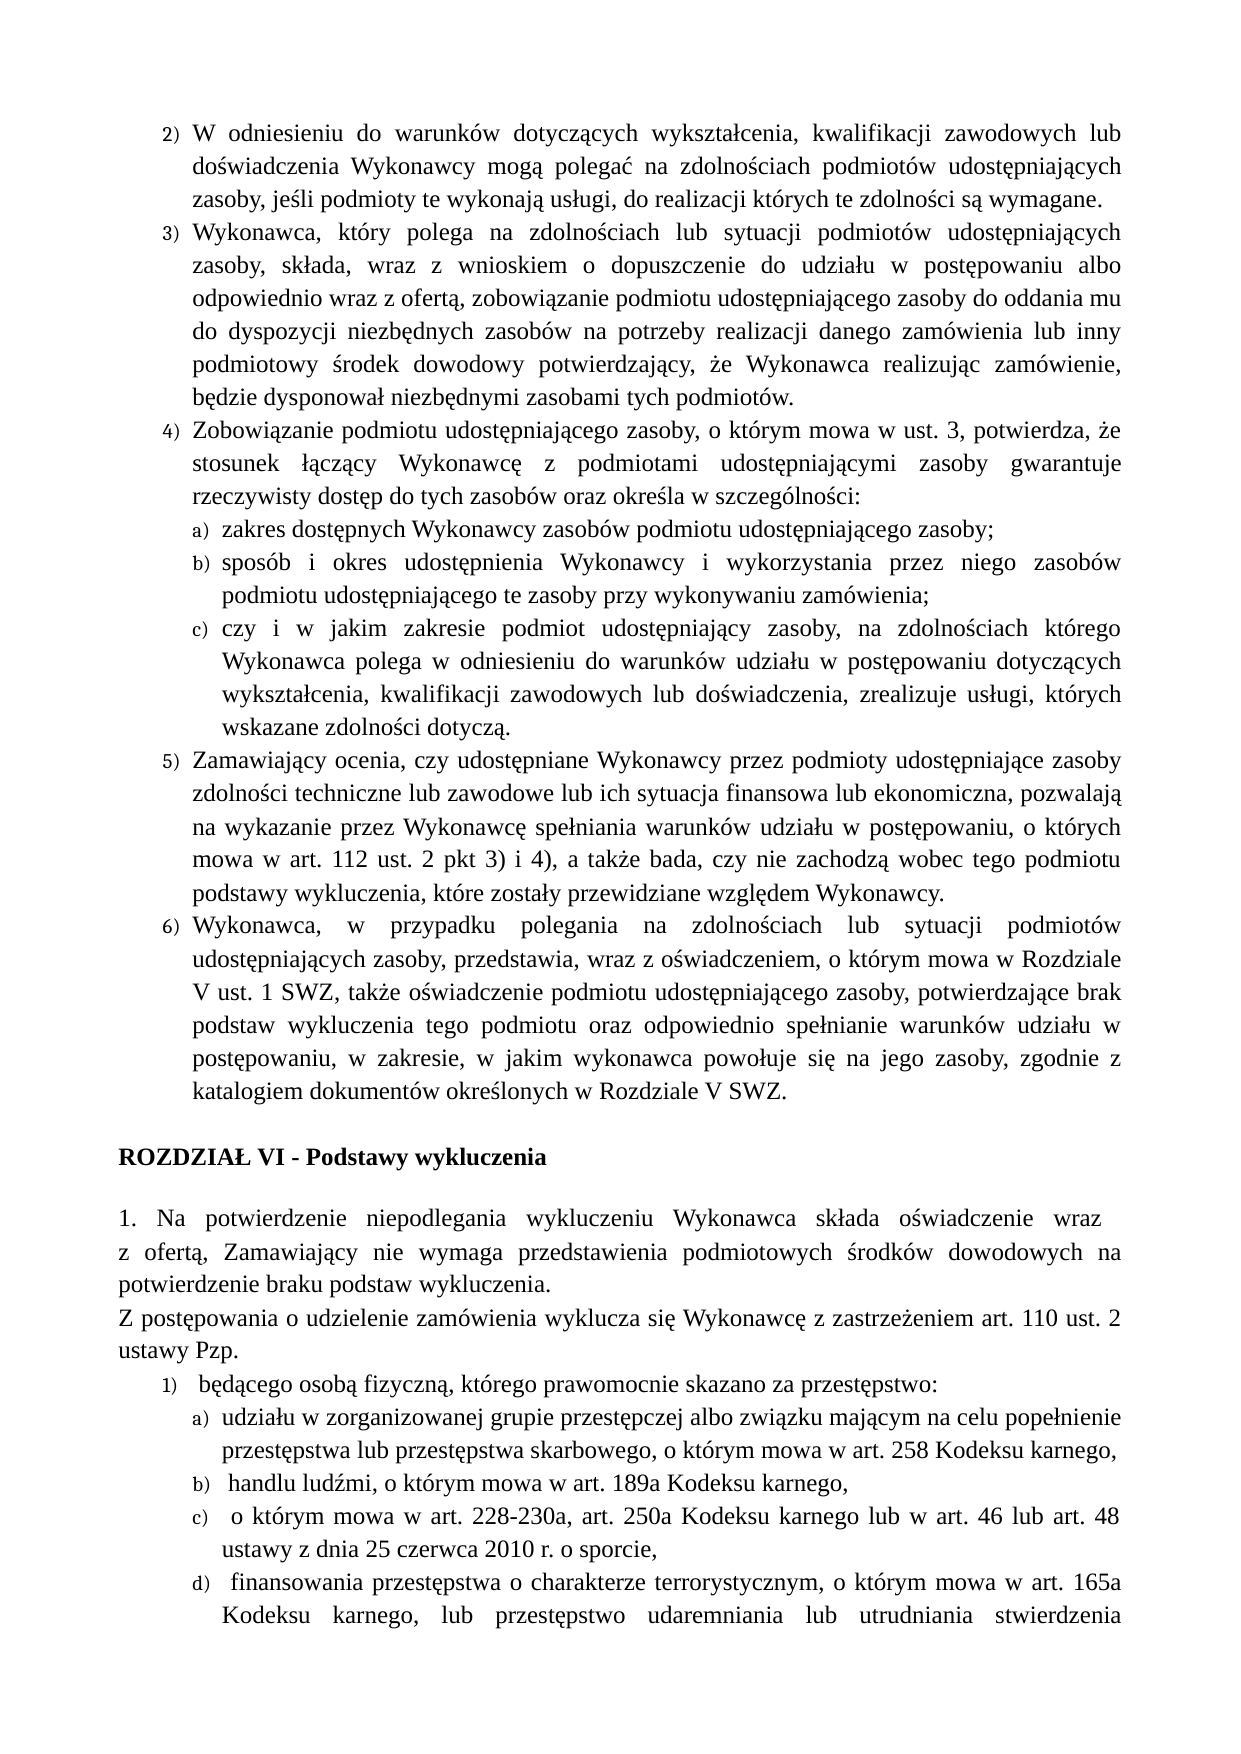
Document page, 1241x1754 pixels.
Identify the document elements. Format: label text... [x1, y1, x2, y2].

list zakres dostępnych Wykonawcy zasobów podmiotu udostępniającego zasoby; [192, 514, 1122, 543]
list Wykonawca, który polega na zdolnościach lub sytuacji podmiotów udostępniających zasoby, składa, wraz z wnioskiem o dopuszczenie do udziału w postępowaniu albo odpowiednio wraz z ofertą, zobowiązanie podmiotu udostępniającego zasoby do oddania mu do dyspozycji niezbędnych zasobów na potrzeby realizacji danego zamówienia lub inny podmiotowy środek dowodowy potwierdzający, że Wykonawca realizując zamówienie, będzie dysponował niezbędnymi zasobami tych podmiotów. [162, 217, 1122, 411]
list udziału w zorganizowanej grupie przestępczej albo związku mającym na celu popełnienie przestępstwa lub przestępstwa skarbowego, o którym mowa w art. 258 Kodeksu karnego, [192, 1402, 1122, 1463]
list Zamawiający ocenia, czy udostępniane Wykonawcy przez podmioty udostępniające zasoby zdolności techniczne lub zawodowe lub ich sytuacja finansowa lub ekonomiczna, pozwalają na wykazanie przez Wykonawcę spełniania warunków udziału w postępowaniu, o których mowa w art. 112 ust. 2 pkt 3) i 4), a także bada, czy nie zachodzą wobec tego podmiotu podstawy wykluczenia, które zostały przewidziane względem Wykonawcy. [162, 746, 1122, 906]
list W odniesieniu do warunków dotyczących wykształcenia, kwalifikacji zawodowych lub doświadczenia Wykonawcy mogą polegać na zdolnościach podmiotów udostępniających zasoby, jeśli podmioty te wykonają usługi, do realizacji których te zdolności są wymagane. [162, 118, 1122, 213]
list czy i w jakim zakresie podmiot udostępniający zasoby, na zdolnościach którego Wykonawca polega w odniesieniu do warunków udziału w postępowaniu dotyczących wykształcenia, kwalifikacji zawodowych lub doświadczenia, zrealizuje usługi, których wskazane zdolności dotyczą. [192, 613, 1122, 741]
list finansowania przestępstwa o charakterze terrorystycznym, o którym mowa w art. 165a Kodeksu karnego, lub przestępstwo udaremniania lub utrudniania stwierdzenia [192, 1567, 1122, 1628]
list handlu ludźmi, o którym mowa w art. 189a Kodeksu karnego, [192, 1468, 1122, 1496]
list będącego osobą fizyczną, którego prawomocnie skazano za przestępstwo: [162, 1369, 1122, 1397]
list 1. Na potwierdzenie niepodlegania wykluczeniu Wykonawca składa oświadczenie wraz z ofertą, Zamawiający nie wymaga przedstawienia podmiotowych środków dowodowych na potwierdzenie braku podstaw wykluczenia. [118, 1203, 1122, 1298]
list o którym mowa w art. 228-230a, art. 250a Kodeksu karnego lub w art. 46 lub art. 48 ustawy z dnia 25 czerwca 2010 r. o sporcie, [192, 1501, 1122, 1562]
text Z postępowania o udzielenie zamówienia wyklucza się Wykonawcę z zastrzeżeniem art. 110 ust. 2 ustawy Pzp. [118, 1303, 1122, 1364]
list sposób i okres udostępnienia Wykonawcy i wykorzystania przez niego zasobów podmiotu udostępniającego te zasoby przy wykonywaniu zamówienia; [192, 547, 1122, 609]
list Zobowiązanie podmiotu udostępniającego zasoby, o którym mowa w ust. 3, potwierdza, że stosunek łączący Wykonawcę z podmiotami udostępniającymi zasoby gwarantuje rzeczywisty dostęp do tych zasobów oraz określa w szczególności: [162, 415, 1122, 510]
list Wykonawca, w przypadku polegania na zdolnościach lub sytuacji podmiotów udostępniających zasoby, przedstawia, wraz z oświadczeniem, o którym mowa w Rozdziale V ust. 1 SWZ, także oświadczenie podmiotu udostępniającego zasoby, potwierdzające brak podstaw wykluczenia tego podmiotu oraz odpowiednio spełnianie warunków udziału w postępowaniu, w zakresie, w jakim wykonawca powołuje się na jego zasoby, zgodnie z katalogiem dokumentów określonych w Rozdziale V SWZ. [162, 911, 1122, 1104]
text ROZDZIAŁ VI - Podstawy wykluczenia [118, 1142, 1122, 1171]
